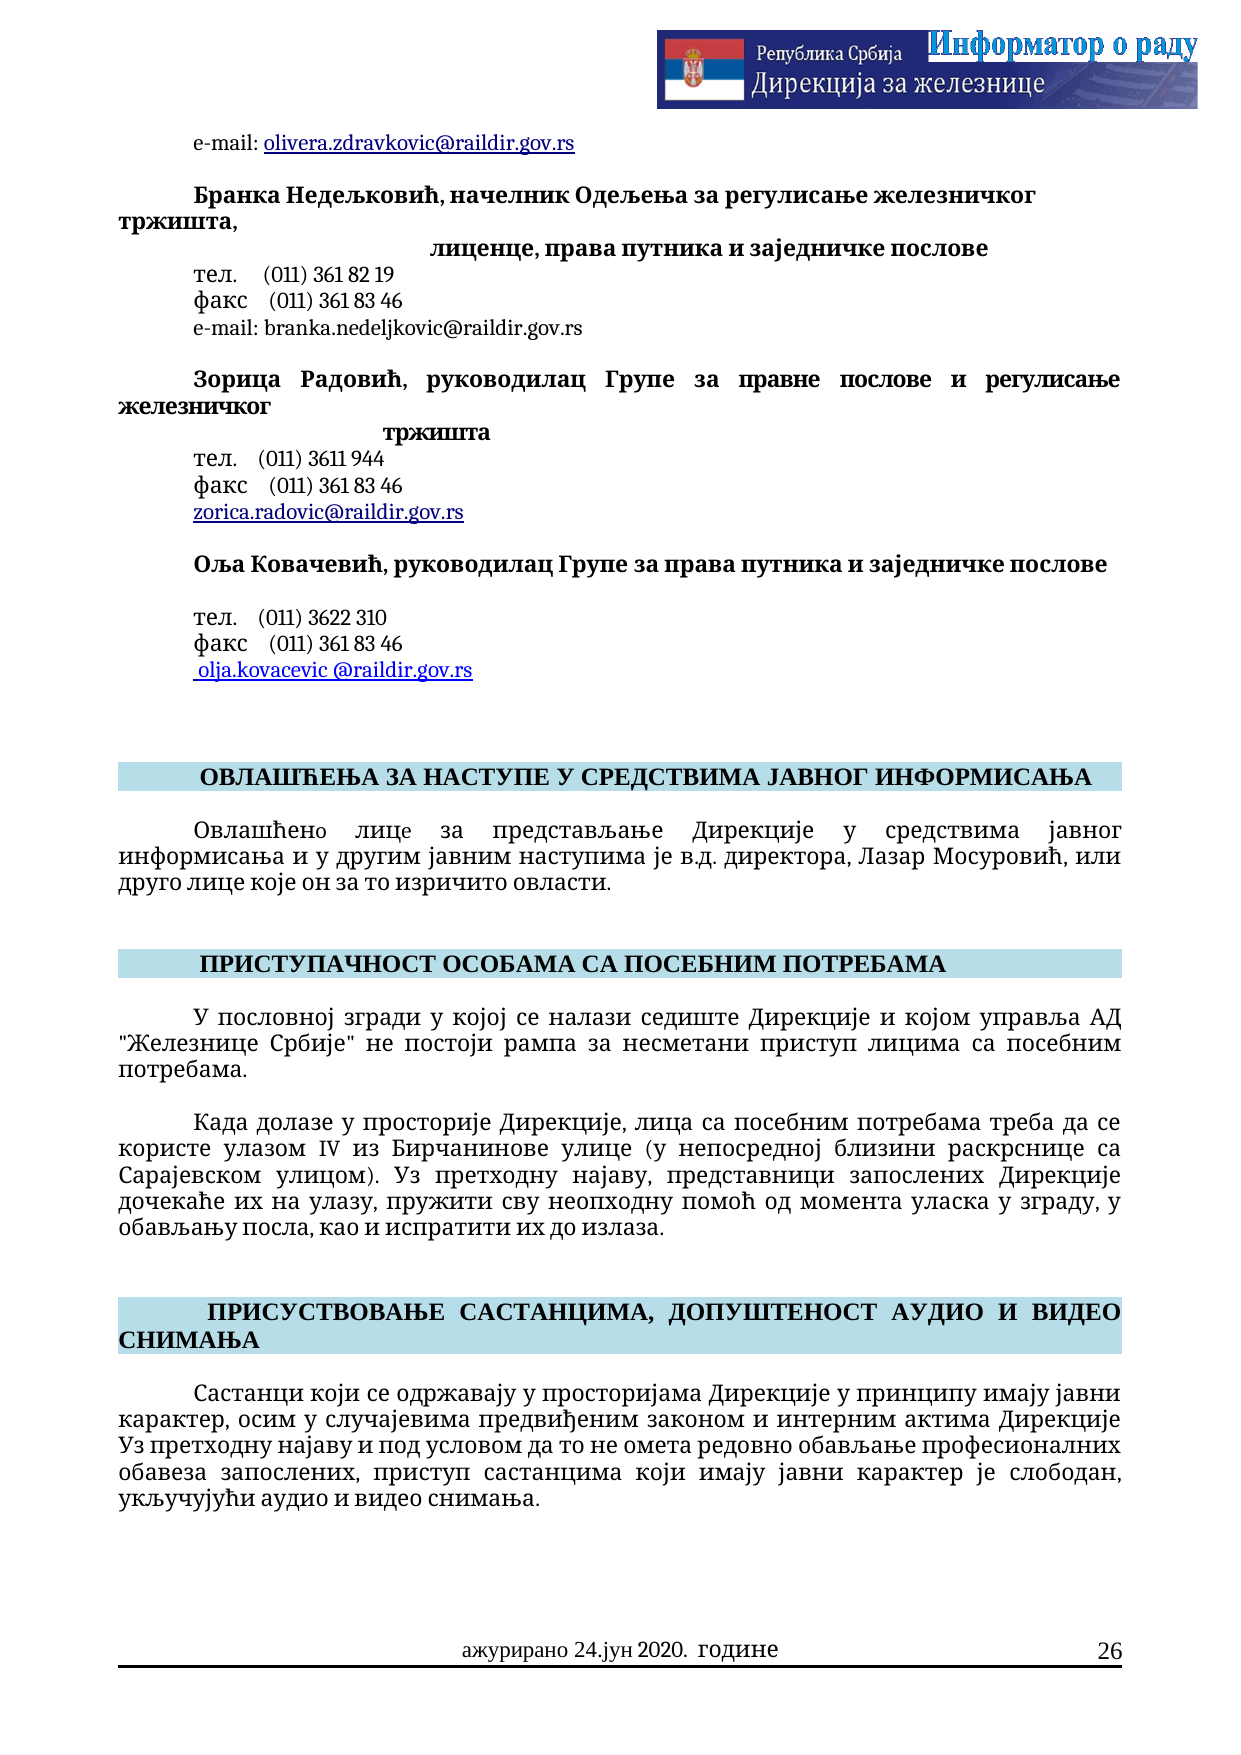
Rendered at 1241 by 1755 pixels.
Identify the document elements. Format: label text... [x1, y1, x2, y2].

subtitle Присуствовање састанцима, допуштеност аудио и видео снимања [118, 1297, 1122, 1354]
text факс (011) 361 83 46 [118, 288, 1122, 314]
text Састанци који се одржавају у просторијама Дирекције у принципу имају јавни карактер, осим у случајевима предвиђеним законом и интерним актима Дирекције Уз претходну најаву и под условом да то не омета редовно обављање професионалних обавеза запослених, приступ састанцима који имају јавни карактер је слободан, укључујући аудио и видео снимања. [118, 1381, 1122, 1512]
text тел. (011) 3611 944 [118, 446, 1122, 472]
subtitle Овлашћења за наступе у средствима јавног информисања [118, 762, 1122, 791]
subtitle Приступачност особама са посебним потребама [118, 949, 1122, 978]
text лиценце, права путника и заједничке послове [118, 235, 1122, 262]
text Бранка Недељковић, начелник Одељења за регулисање железничког тржишта, [118, 183, 1122, 235]
text тел. (011) 361 82 19 [118, 262, 1122, 288]
text У пословној згради у којој се налази седиште Дирекције и којом управља АД "Железнице Србије" не постоји рампа за несметани приступ лицима са посебним потребама. [118, 1004, 1122, 1083]
text olja.kovacevic @raildir.gov.rs [118, 657, 1122, 683]
text факс (011) 361 83 46 [118, 631, 1122, 657]
text Овлашћенo лицe за представљање Дирекције у средствима јавног информисања и у другим јавним наступима је в.д. директора, Лазар Мосуровић, или друго лице које он за то изричито овласти. [118, 817, 1122, 897]
text zorica.radovic@raildir.gov.rs [118, 499, 1122, 525]
text Зорица Радовић, руководилац Групе за правне послове и регулисање железничког [118, 367, 1122, 420]
text тел. (011) 3622 310 [118, 604, 1122, 631]
text e-mail: branka.nedeljkovic@raildir.gov.rs [118, 314, 1122, 341]
text факс (011) 361 83 46 [118, 472, 1122, 499]
text Оља Ковачевић, руководилац Групе за права путника и заједничке послове [118, 552, 1122, 578]
text Када долазе у просторије Дирекције, лица са посебним потребама треба да се користе улазом IV из Бирчанинове улице (у непосредној близини раскрснице са Сарајевском улицом). Уз претходну најаву, представници запослених Дирекције дочекаће их на улазу, пружити сву неопходну помоћ од момента уласка у зграду, у обављању посла, као и испратити их до излаза. [118, 1110, 1122, 1242]
text тржишта [118, 420, 1122, 446]
text e-mail: olivera.zdravkovic@raildir.gov.rs [118, 130, 1122, 156]
